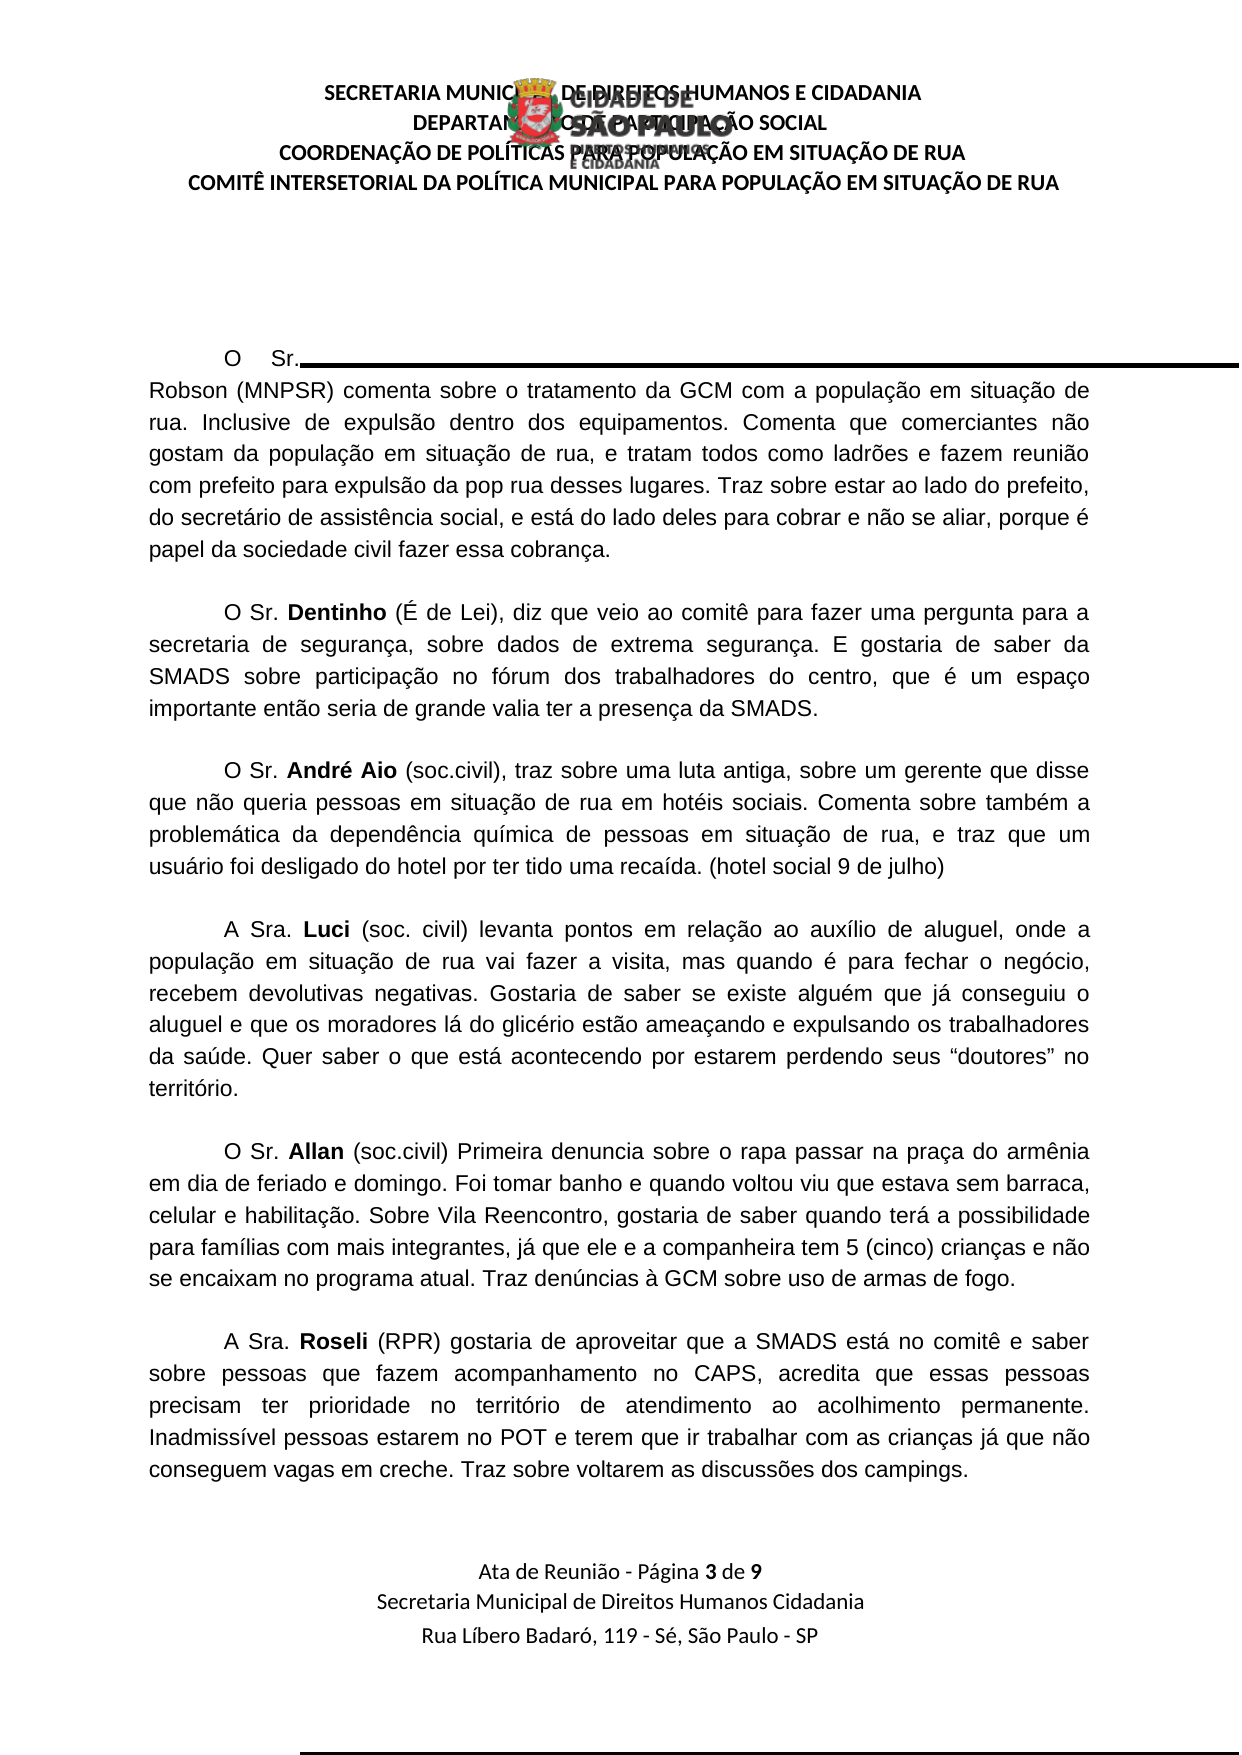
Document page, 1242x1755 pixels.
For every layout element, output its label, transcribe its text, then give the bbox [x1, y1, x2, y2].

text O Sr. Dentinho (É de Lei), diz que veio ao comitê para fazer uma pergunta para a secretaria de segurança, sobre dados de extrema segurança. E gostaria de saber da SMADS sobre participação no fórum dos trabalhadores do centro, que é um espaço importante então seria de grande valia ter a presença da SMADS. [148, 599, 1091, 721]
text O Sr. Allan (soc.civil) Primeira denuncia sobre o rapa passar na praça do armênia em dia de feriado e domingo. Foi tomar banho e quando voltou viu que estava sem barraca, celular e habilitação. Sobre Vila Reencontro, gostaria de saber quando terá a possibilidade para famílias com mais integrantes, já que ele e a companheira tem 5 (cinco) crianças e não se encaixam no programa atual. Traz denúncias à GCM sobre uso de armas de fogo. [148, 1138, 1091, 1292]
text A Sra. Roseli (RPR) gostaria de aproveitar que a SMADS está no comitê e saber sobre pessoas que fazem acompanhamento no CAPS, acredita que essas pessoas precisam ter prioridade no território de atendimento ao acolhimento permanente. Inadmissível pessoas estarem no POT e terem que ir trabalhar com as crianças já que não conseguem vagas em creche. Traz sobre voltarem as discussões dos campings. [148, 1328, 1091, 1482]
text O Sr. Robson (MNPSR) comenta sobre o tratamento da GCM com a população em situação de rua. Inclusive de expulsão dentro dos equipamentos. Comenta que comerciantes não gostam da população em situação de rua, e tratam todos como ladrões e fazem reunião com prefeito para expulsão da pop rua desses lugares. Traz sobre estar ao lado do prefeito, do secretário de assistência social, e está do lado deles para cobrar e não se aliar, porque é papel da sociedade civil fazer essa cobrança. [148, 345, 1091, 562]
text A Sra. Luci (soc. civil) levanta pontos em relação ao auxílio de aluguel, onde a população em situação de rua vai fazer a visita, mas quando é para fechar o negócio, recebem devolutivas negativas. Gostaria de saber se existe alguém que já conseguiu o aluguel e que os moradores lá do glicério estão ameaçando e expulsando os trabalhadores da saúde. Quer saber o que está acontecendo por estarem perdendo seus “doutores” no território. [148, 916, 1091, 1101]
text O Sr. André Aio (soc.civil), traz sobre uma luta antiga, sobre um gerente que disse que não queria pessoas em situação de rua em hotéis sociais. Comenta sobre também a problemática da dependência química de pessoas em situação de rua, e traz que um usuário foi desligado do hotel por ter tido uma recaída. (hotel social 9 de julho) [148, 757, 1091, 879]
